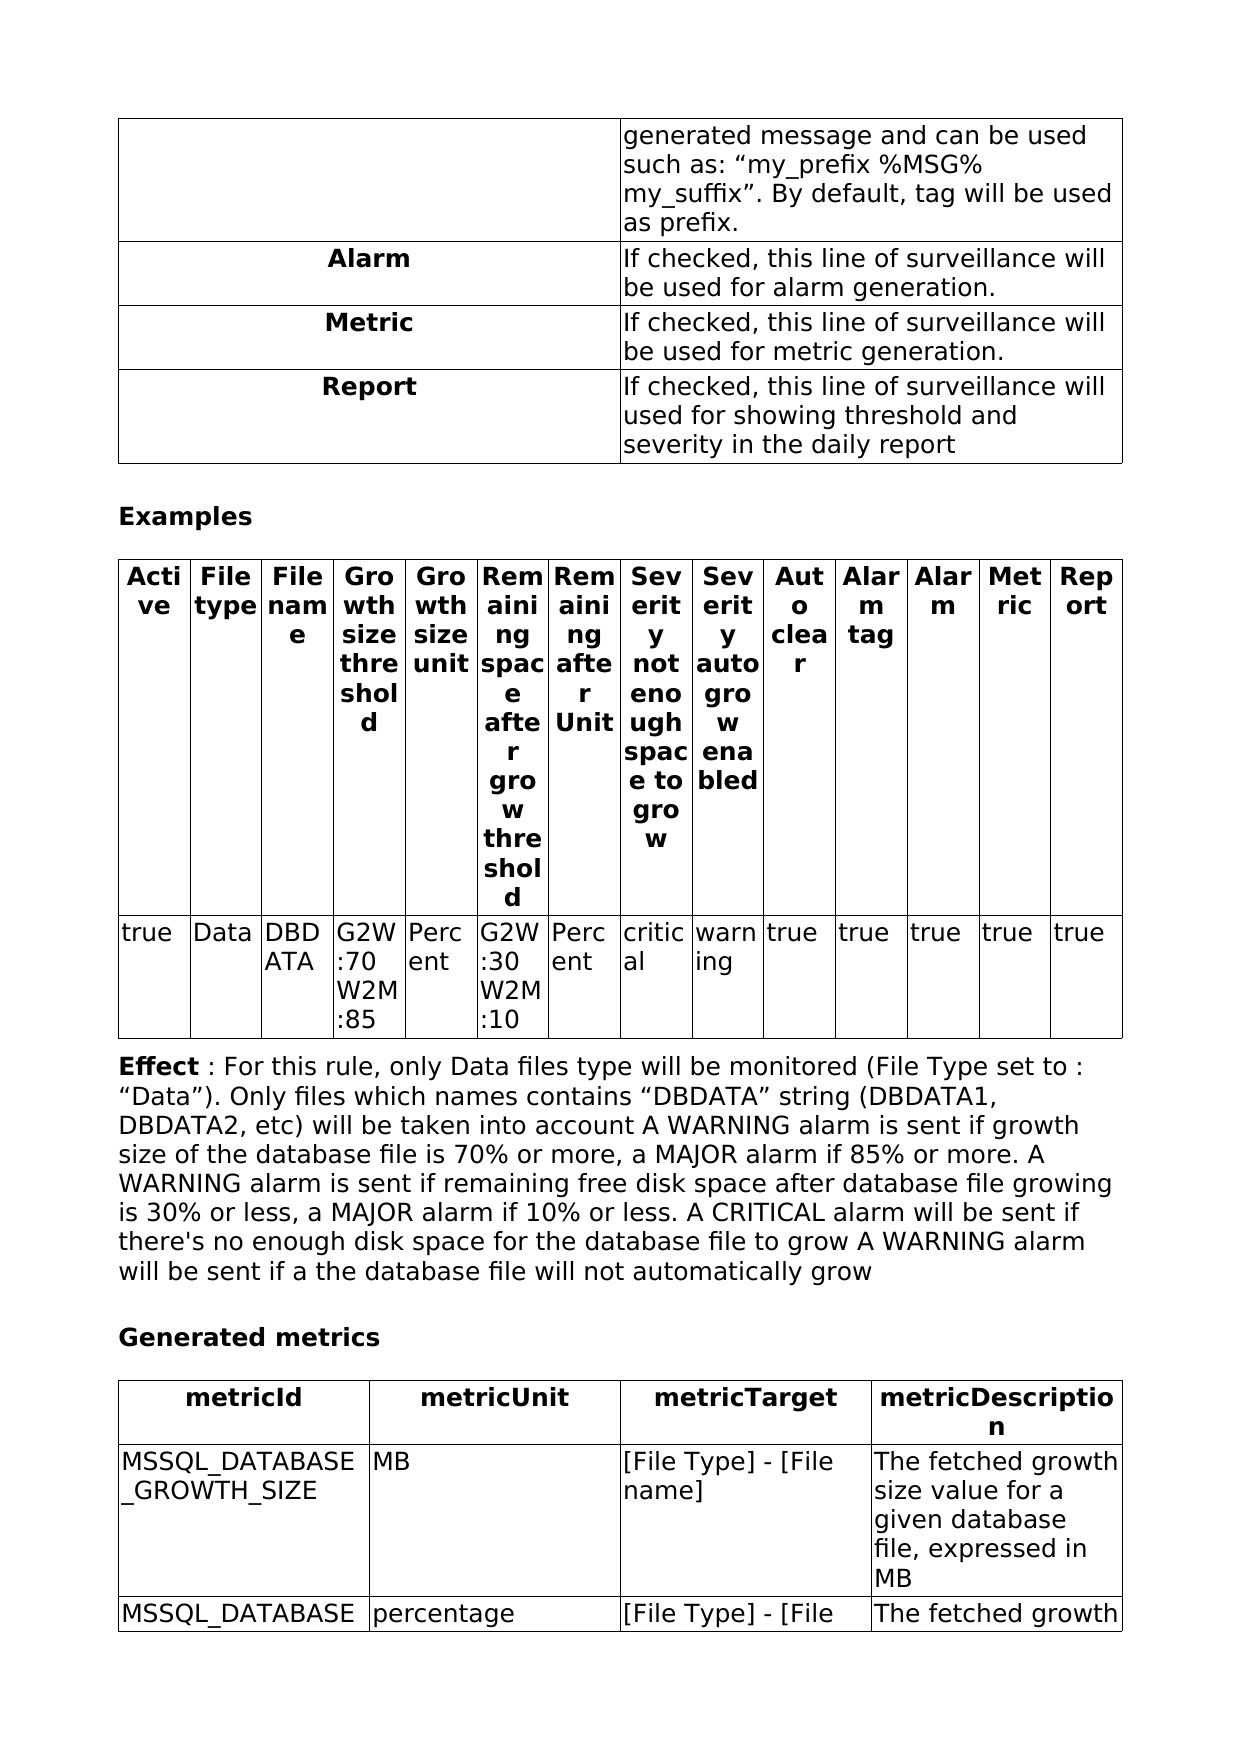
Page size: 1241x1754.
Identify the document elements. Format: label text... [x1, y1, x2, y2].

table_cell true [908, 916, 979, 1038]
subtitle Generated metrics [118, 1323, 1122, 1352]
table_cell MSSQL_DATABASE_GROWTH_SIZE [119, 1445, 369, 1596]
table_header Severity autogrow enabled [693, 560, 763, 915]
subtitle Examples [118, 503, 1122, 532]
table_cell percentage [370, 1597, 620, 1631]
table_cell The fetched growth size value for a given database file, expressed in MB [872, 1445, 1122, 1596]
table_header metricUnit [370, 1381, 620, 1444]
table_cell critical [621, 916, 692, 1038]
table_cell Metric [119, 306, 620, 369]
table_header File type [191, 560, 261, 915]
table_header Metric [980, 560, 1050, 915]
table_cell Percent [549, 916, 620, 1038]
table_header Remaining after Unit [549, 560, 620, 915]
table_cell MSSQL_DATABASE [119, 1597, 369, 1631]
table_header Report [1051, 560, 1122, 915]
table_cell If checked, this line of surveillance will be used for metric generation. [621, 306, 1122, 369]
table_cell If checked, this line of surveillance will be used for alarm generation. [621, 242, 1122, 305]
table_header File name [262, 560, 333, 915]
table_cell The fetched growth [872, 1597, 1122, 1631]
table_cell [File Type] - [File name] [621, 1445, 871, 1596]
table_cell G2W:70 W2M:85 [334, 916, 405, 1038]
table_header Alarm [908, 560, 979, 915]
table_cell true [764, 916, 835, 1038]
table_cell DBDATA [262, 916, 333, 1038]
text Effect : For this rule, only Data files type will be monitored (File Type set to : “Data”). Only files which names contains “DBDATA” string (DBDATA1, DBDATA2, etc) will be taken into account A WARNING alarm is sent if growth size of the database file is 70% or more, a MAJOR alarm if 85% or more. A WARNING alarm is sent if remaining free disk space after database file growing is 30% or less, a MAJOR alarm if 10% or less. A CRITICAL alarm will be sent if there's no enough disk space for the database file to grow A WARNING alarm will be sent if a the database file will not automatically grow [118, 1052, 1122, 1286]
table_header Auto clear [764, 560, 835, 915]
table_cell If checked, this line of surveillance will used for showing threshold and severity in the daily report [621, 370, 1122, 463]
table_header metricDescription [872, 1381, 1122, 1444]
table_cell true [980, 916, 1050, 1038]
table_cell generated message and can be used such as: “my_prefix %MSG% my_suffix”. By default, tag will be used as prefix. [621, 119, 1122, 241]
table_cell warning [693, 916, 763, 1038]
table_header Active [119, 560, 190, 915]
table_cell [File Type] - [File [621, 1597, 871, 1631]
table_header metricTarget [621, 1381, 871, 1444]
table_cell Percent [406, 916, 477, 1038]
table_header Severity not enough space to grow [621, 560, 692, 915]
table_cell Data [191, 916, 261, 1038]
table_header metricId [119, 1381, 369, 1444]
table_header Remaining space after grow threshold [478, 560, 548, 915]
table_header Growth size threshold [334, 560, 405, 915]
table_cell Alarm [119, 242, 620, 305]
table_cell [119, 119, 620, 241]
table_header Growth size unit [406, 560, 477, 915]
table_cell true [1051, 916, 1122, 1038]
table_cell G2W:30 W2M:10 [478, 916, 548, 1038]
table_cell true [119, 916, 190, 1038]
table_cell MB [370, 1445, 620, 1596]
table_cell true [836, 916, 907, 1038]
table_header Alarm tag [836, 560, 907, 915]
table_cell Report [119, 370, 620, 463]
